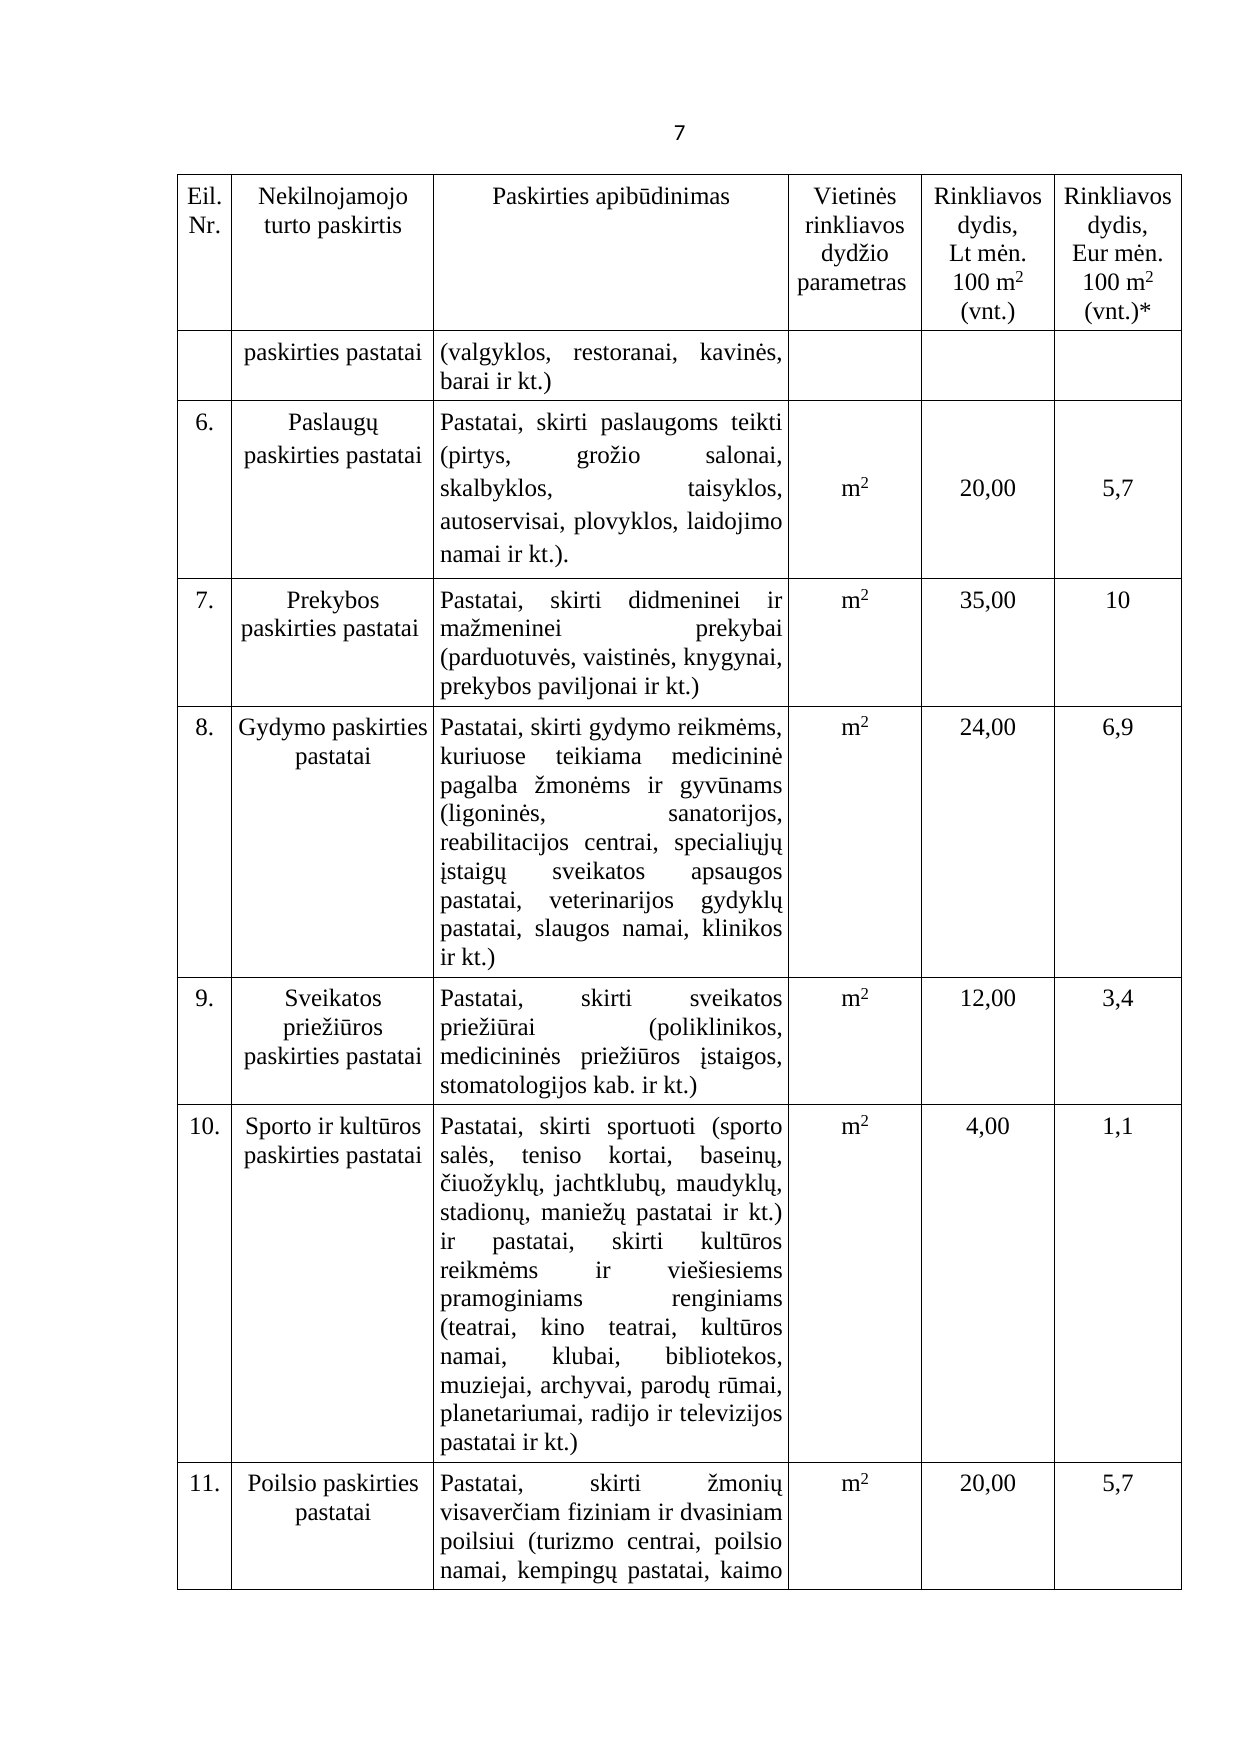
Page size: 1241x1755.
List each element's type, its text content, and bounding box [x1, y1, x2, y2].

table_header Rinkliavos dydis, Lt mėn. 100 m2 (vnt.) [922, 175, 1054, 330]
table_cell [789, 331, 921, 400]
table_cell Pastatai, skirti paslaugoms teikti (pirtys, grožio salonai, skalbyklos, taisyklos, autoservisai, plovyklos, laidojimo namai ir kt.). [434, 401, 788, 578]
table_cell [178, 331, 231, 400]
table_cell [922, 331, 1054, 400]
table_cell 6. [178, 401, 231, 578]
table_cell 12,00 [922, 978, 1054, 1104]
table_cell m2 [789, 401, 921, 578]
table_cell 9. [178, 978, 231, 1104]
table_cell 8. [178, 707, 231, 977]
table_cell 7. [178, 579, 231, 706]
table_cell 5,7 [1055, 1463, 1181, 1589]
table_cell Gydymo paskirties pastatai [232, 707, 433, 977]
table_cell 10 [1055, 579, 1181, 706]
table_header Rinkliavos dydis, Eur mėn. 100 m2 (vnt.)* [1055, 175, 1181, 330]
table_header Eil. Nr. [178, 175, 231, 330]
table_cell 20,00 [922, 401, 1054, 578]
table_cell Pastatai, skirti gydymo reikmėms, kuriuose teikiama medicininė pagalba žmonėms ir gyvūnams (ligoninės, sanatorijos, reabilitacijos centrai, specialiųjų įstaigų sveikatos apsaugos pastatai, veterinarijos gydyklų pastatai, slaugos namai, klinikos ir kt.) [434, 707, 788, 977]
table_cell Pastatai, skirti didmeninei ir mažmeninei prekybai (parduotuvės, vaistinės, knygynai, prekybos paviljonai ir kt.) [434, 579, 788, 706]
table_cell m2 [789, 978, 921, 1104]
table_cell 6,9 [1055, 707, 1181, 977]
table_cell [1055, 331, 1181, 400]
table_cell paskirties pastatai [232, 331, 433, 400]
table_cell 11. [178, 1463, 231, 1589]
table_cell (valgyklos, restoranai, kavinės, barai ir kt.) [434, 331, 788, 400]
table_cell 20,00 [922, 1463, 1054, 1589]
table_cell 24,00 [922, 707, 1054, 977]
table_header Vietinės rinkliavos dydžio parametras [789, 175, 921, 330]
table_cell 35,00 [922, 579, 1054, 706]
table_cell Pastatai, skirti sportuoti (sporto salės, teniso kortai, baseinų, čiuožyklų, jachtklubų, maudyklų, stadionų, maniežų pastatai ir kt.) ir pastatai, skirti kultūros reikmėms ir viešiesiems pramoginiams renginiams (teatrai, kino teatrai, kultūros namai, klubai, bibliotekos, muziejai, archyvai, parodų rūmai, planetariumai, radijo ir televizijos pastatai ir kt.) [434, 1105, 788, 1462]
table_cell 10. [178, 1105, 231, 1462]
table_cell Sporto ir kultūros paskirties pastatai [232, 1105, 433, 1462]
table_header Paskirties apibūdinimas [434, 175, 788, 330]
table_cell m2 [789, 1105, 921, 1462]
table_cell 3,4 [1055, 978, 1181, 1104]
table_cell Paslaugų paskirties pastatai [232, 401, 433, 578]
table_cell 1,1 [1055, 1105, 1181, 1462]
table_cell Poilsio paskirties pastatai [232, 1463, 433, 1589]
table_cell 5,7 [1055, 401, 1181, 578]
table_cell m2 [789, 1463, 921, 1589]
table_header Nekilnojamojo turto paskirtis [232, 175, 433, 330]
table_cell Pastatai, skirti žmonių visaverčiam fiziniam ir dvasiniam poilsiui (turizmo centrai, poilsio namai, kempingų pastatai, kaimo [434, 1463, 788, 1589]
table_cell Sveikatos priežiūros paskirties pastatai [232, 978, 433, 1104]
table_cell 4,00 [922, 1105, 1054, 1462]
table_cell m2 [789, 707, 921, 977]
table_cell Prekybos paskirties pastatai [232, 579, 433, 706]
table_cell Pastatai, skirti sveikatos priežiūrai (poliklinikos, medicininės priežiūros įstaigos, stomatologijos kab. ir kt.) [434, 978, 788, 1104]
table_cell m2 [789, 579, 921, 706]
